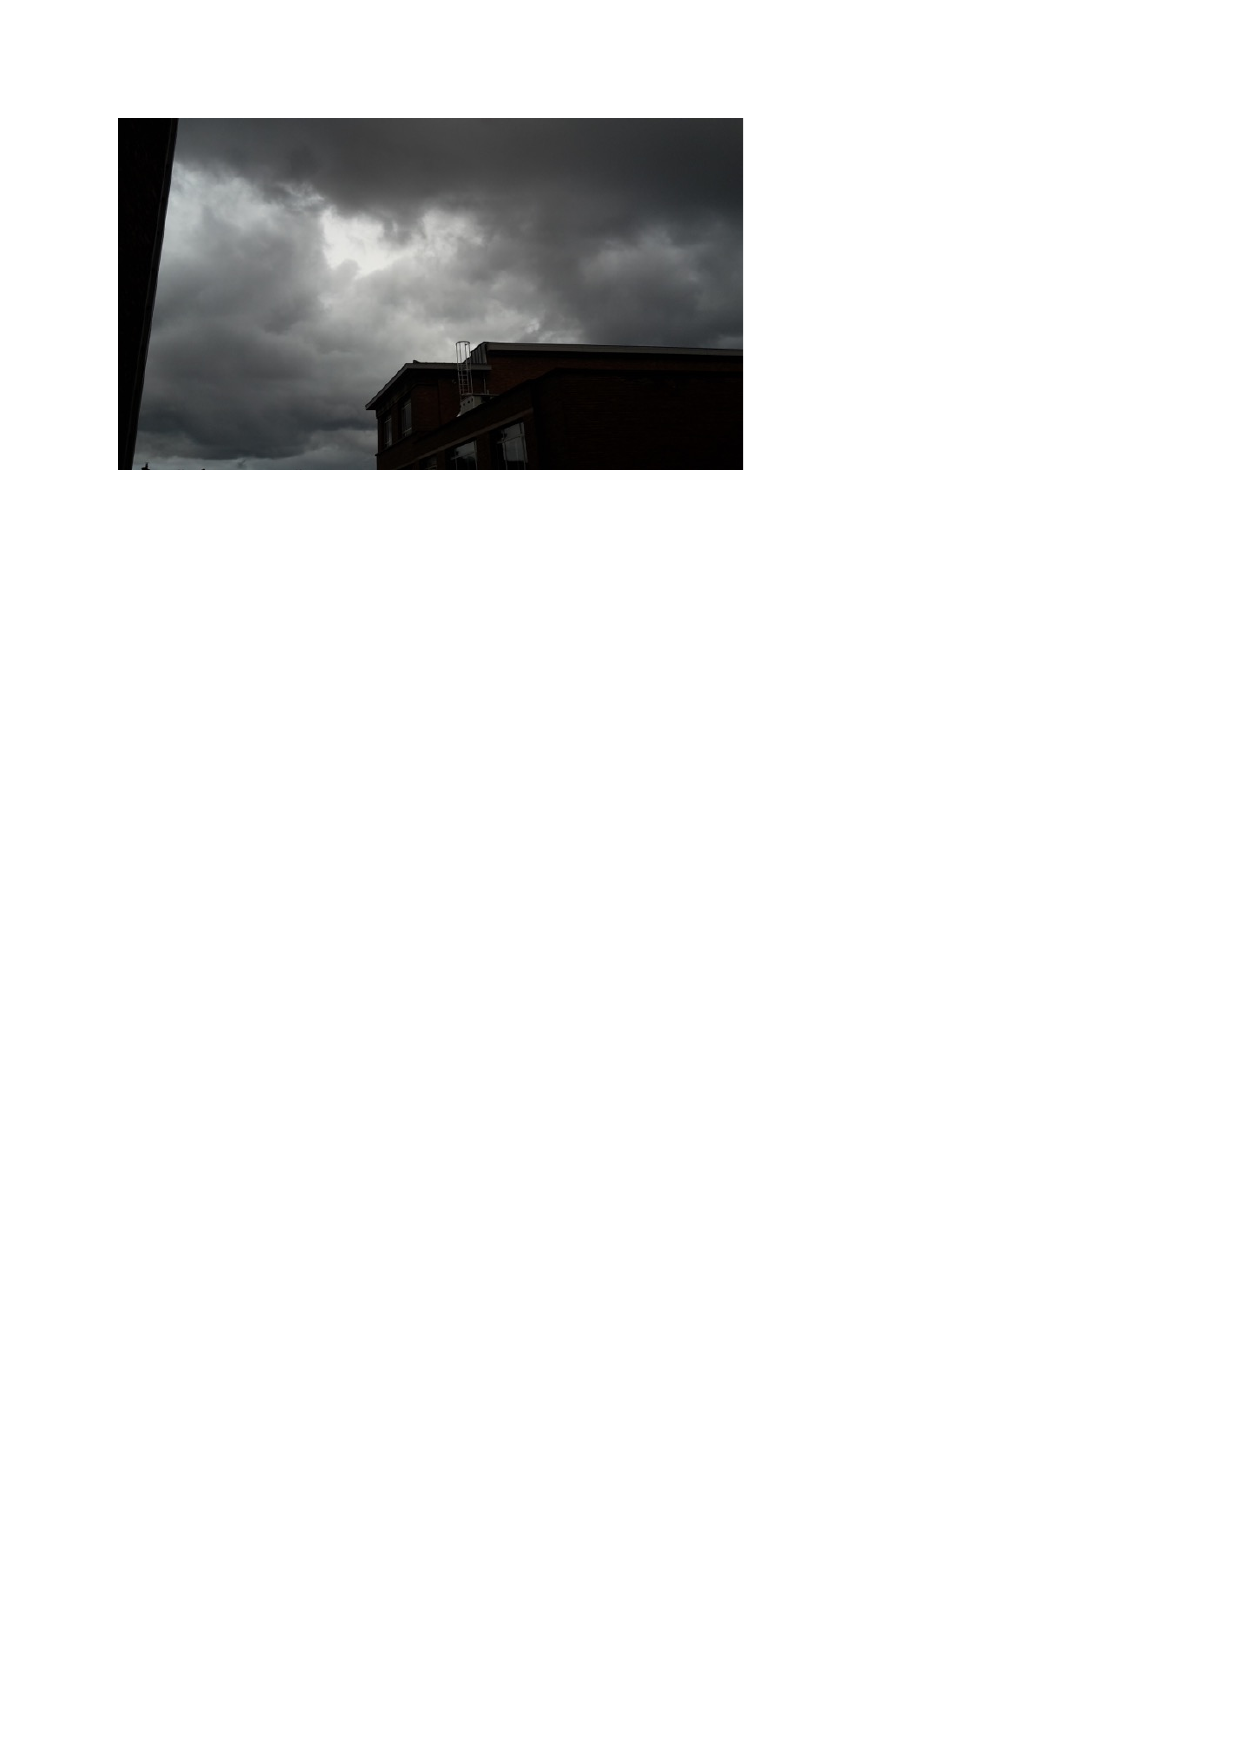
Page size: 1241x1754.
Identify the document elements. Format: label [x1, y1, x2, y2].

picture [118, 118, 744, 470]
